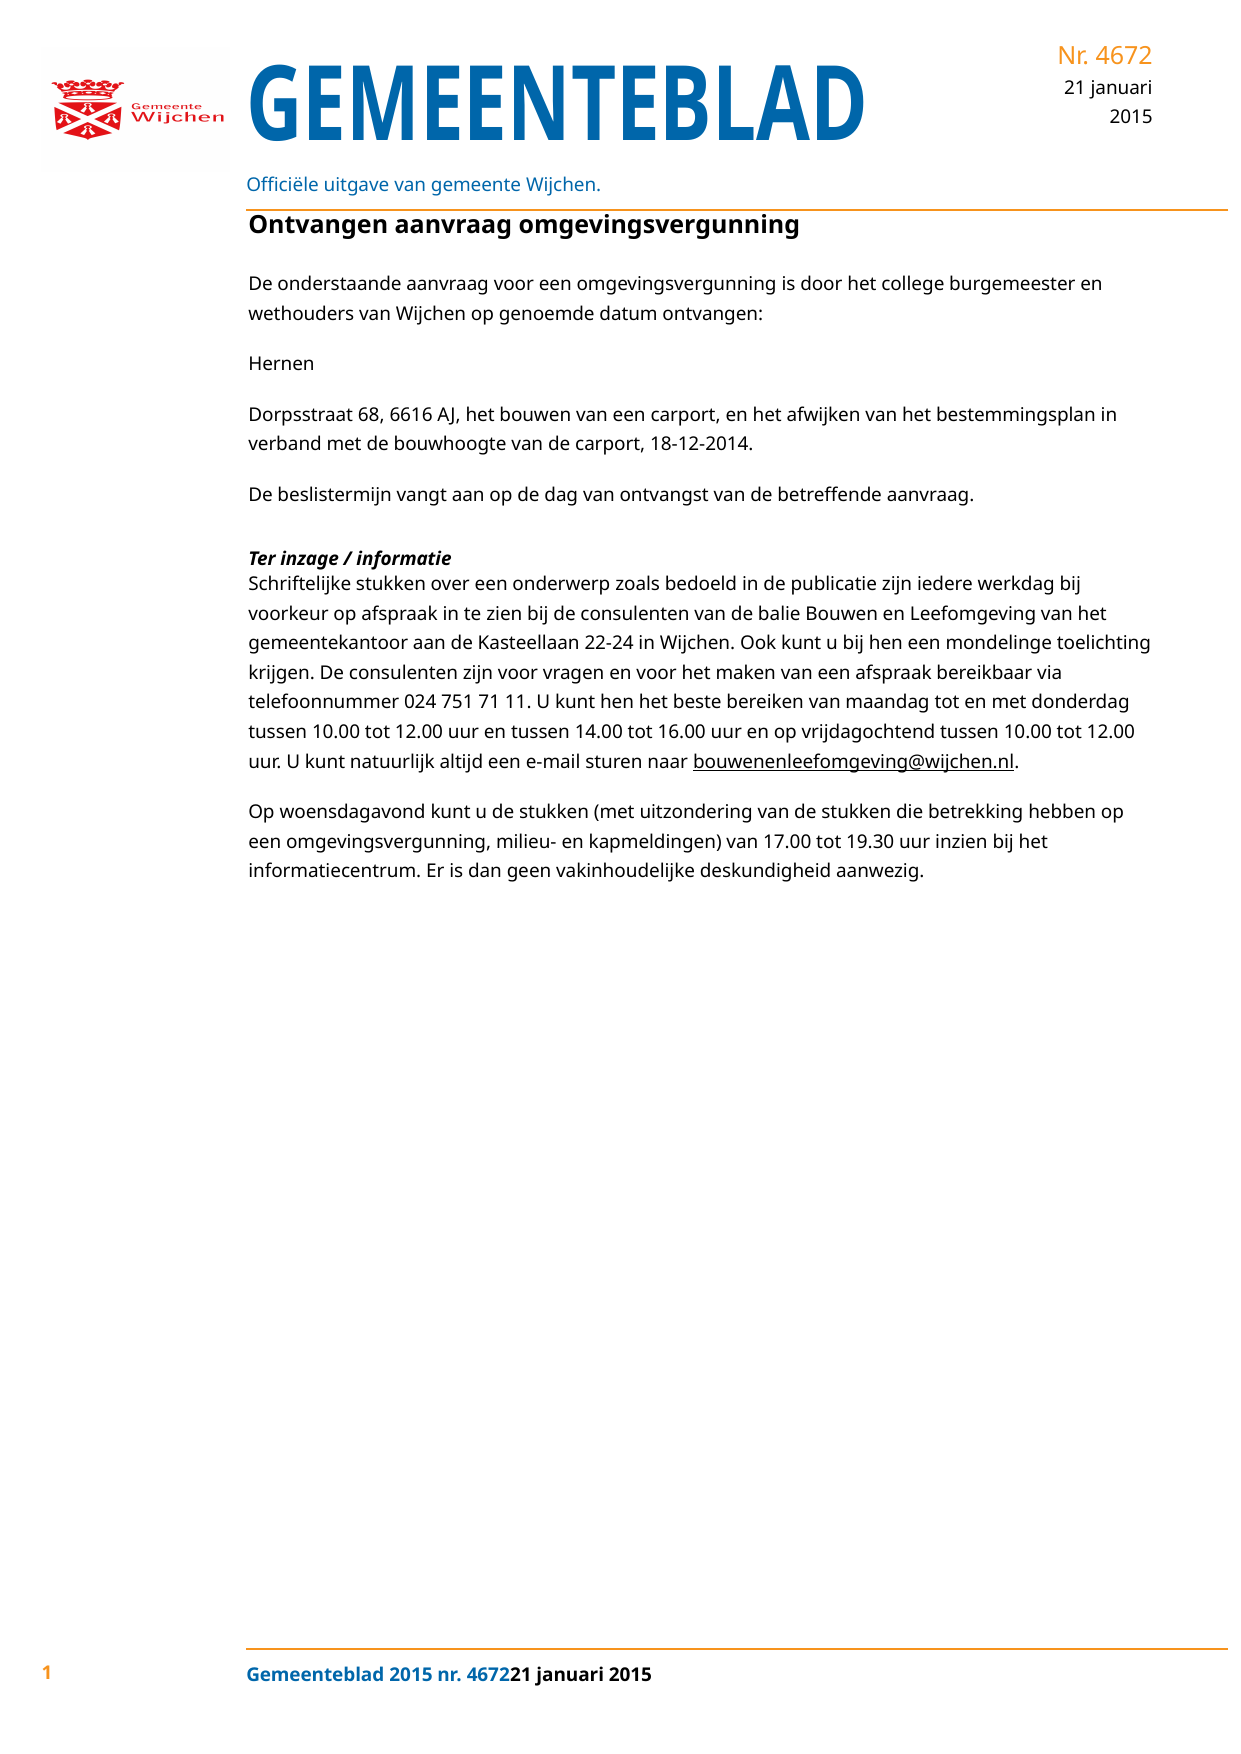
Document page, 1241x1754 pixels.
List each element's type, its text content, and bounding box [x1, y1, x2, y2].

text Dorpsstraat 68, 6616 AJ, het bouwen van een carport, en het afwijken van het bestemmingsplan in verband met de bouwhoogte van de carport, 18-12-2014. [248, 401, 1152, 456]
text De beslistermijn vangt aan op de dag van ontvangst van de betreffende aanvraag. [248, 481, 1152, 506]
text Hernen [248, 350, 1152, 376]
picture [41, 47, 231, 172]
text Schriftelijke stukken over een onderwerp zoals bedoeld in de publicatie zijn iedere werkdag bij voorkeur op afspraak in te zien bij de consulenten van de balie Bouwen en Leefomgeving van het gemeentekantoor aan de Kasteellaan 22-24 in Wijchen. Ook kunt u bij hen een mondelinge toelichting krijgen. De consulenten zijn voor vragen en voor het maken van een afspraak bereikbaar via telefoonnummer 024 751 71 11. U kunt hen het beste bereiken van maandag tot en met donderdag tussen 10.00 tot 12.00 uur en tussen 14.00 tot 16.00 uur en op vrijdagochtend tussen 10.00 tot 12.00 uur. U kunt natuurlijk altijd een e-mail sturen naar bouwenenleefomgeving@wijchen.nl. [248, 570, 1152, 774]
text Ter inzage / informatie [248, 545, 1152, 570]
text De onderstaande aanvraag voor een omgevingsvergunning is door het college burgemeester en wethouders van Wijchen op genoemde datum ontvangen: [248, 270, 1152, 326]
text Op woensdagavond kunt u de stukken (met uitzondering van de stukken die betrekking hebben op een omgevingsvergunning, milieu- en kapmeldingen) van 17.00 tot 19.30 uur inzien bij het informatiecentrum. Er is dan geen vakinhoudelijke deskundigheid aanwezig. [248, 798, 1152, 883]
text Ontvangen aanvraag omgevingsvergunning [248, 211, 1152, 241]
